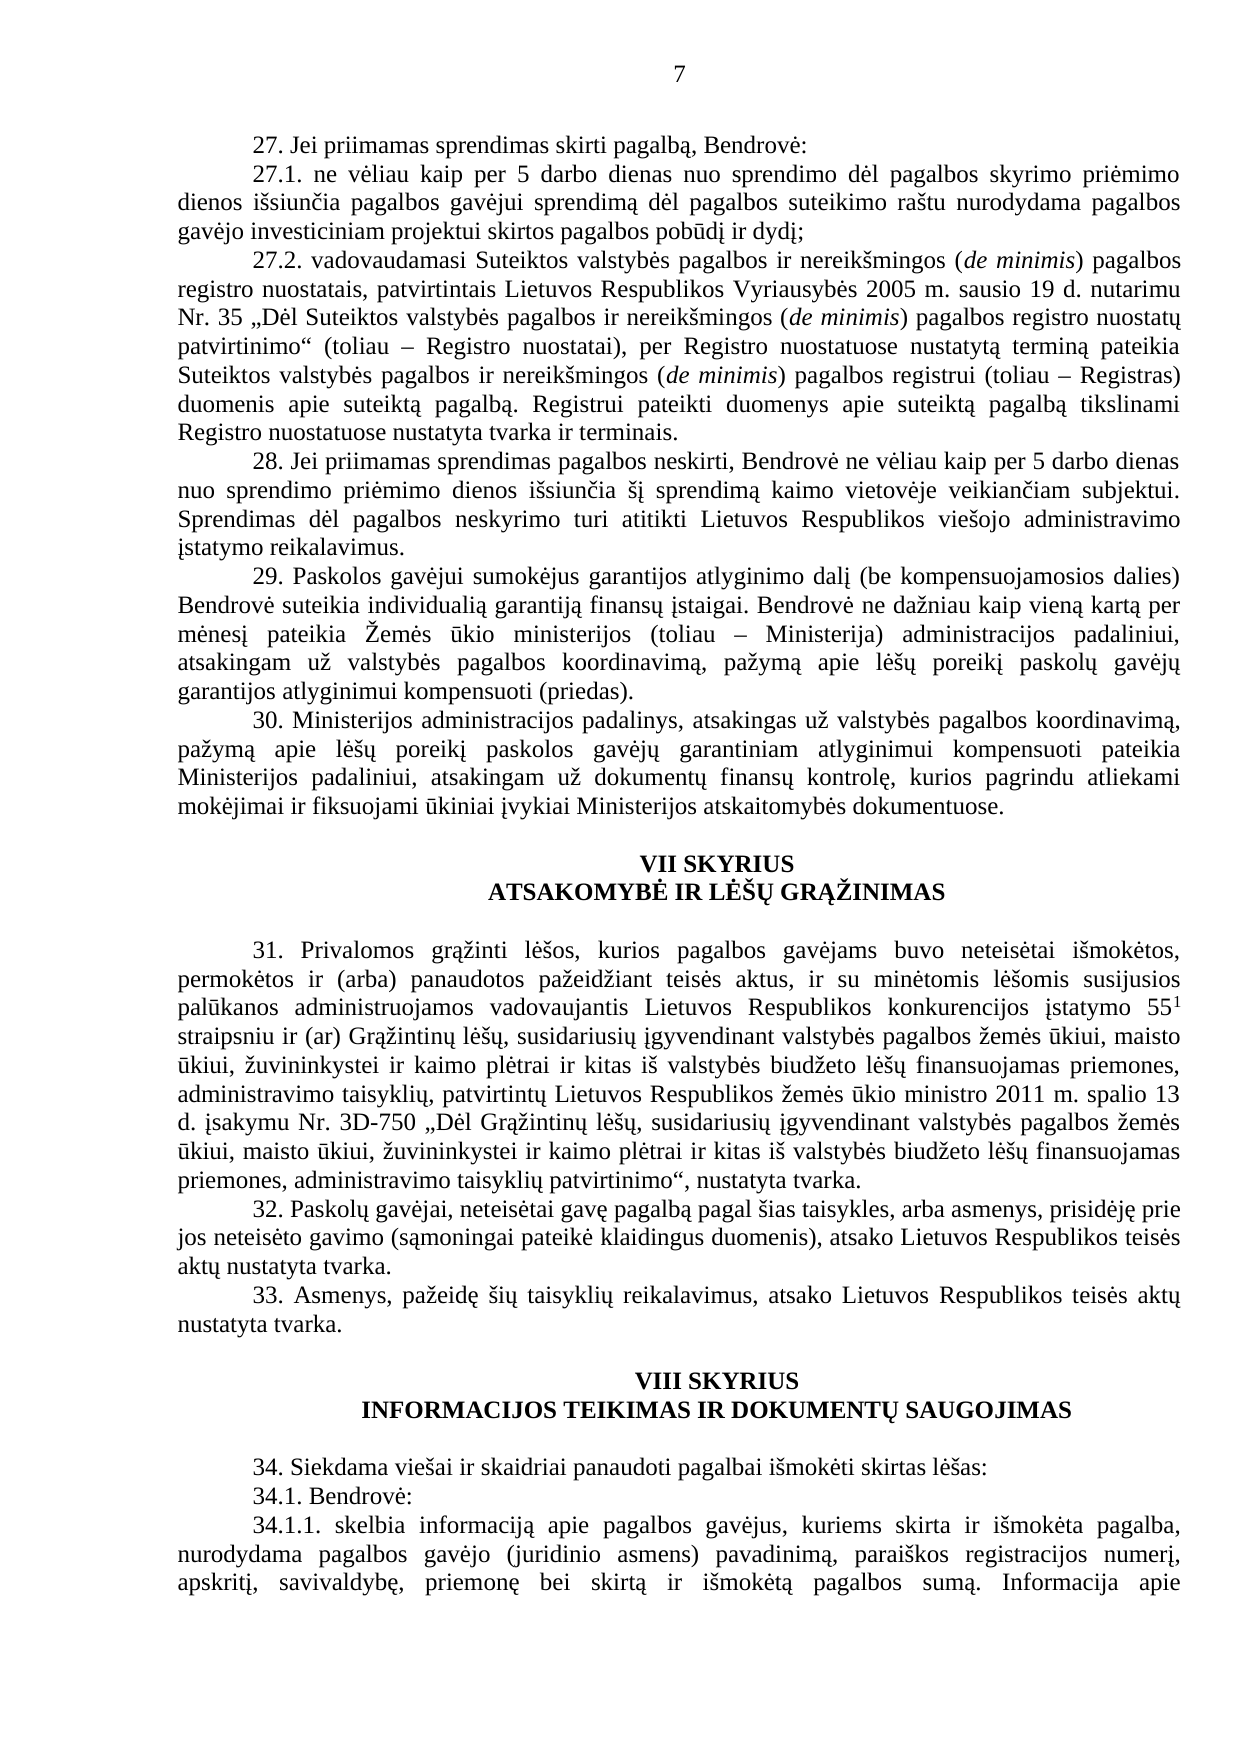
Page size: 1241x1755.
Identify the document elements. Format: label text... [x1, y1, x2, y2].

text 29. Paskolos gavėjui sumokėjus garantijos atlyginimo dalį (be kompensuojamosios dalies) Bendrovė suteikia individualią garantiją finansų įstaigai. Bendrovė ne dažniau kaip vieną kartą per mėnesį pateikia Žemės ūkio ministerijos (toliau – Ministerija) administracijos padaliniui, atsakingam už valstybės pagalbos koordinavimą, pažymą apie lėšų poreikį paskolų gavėjų garantijos atlyginimui kompensuoti (priedas). [177, 561, 1181, 705]
text 34. Siekdama viešai ir skaidriai panaudoti pagalbai išmokėti skirtas lėšas: [177, 1452, 1181, 1481]
text INFORMACIJOS TEIKIMAS IR DOKUMENTŲ SAUGOJIMAS [177, 1395, 1181, 1424]
text 27.2. vadovaudamasi Suteiktos valstybės pagalbos ir nereikšmingos (de minimis) pagalbos registro nuostatais, patvirtintais Lietuvos Respublikos Vyriausybės 2005 m. sausio 19 d. nutarimu Nr. 35 „Dėl Suteiktos valstybės pagalbos ir nereikšmingos (de minimis) pagalbos registro nuostatų patvirtinimo“ (toliau – Registro nuostatai), per Registro nuostatuose nustatytą terminą pateikia Suteiktos valstybės pagalbos ir nereikšmingos (de minimis) pagalbos registrui (toliau – Registras) duomenis apie suteiktą pagalbą. Registrui pateikti duomenys apie suteiktą pagalbą tikslinami Registro nuostatuose nustatyta tvarka ir terminais. [177, 245, 1181, 446]
text 28. Jei priimamas sprendimas pagalbos neskirti, Bendrovė ne vėliau kaip per 5 darbo dienas nuo sprendimo priėmimo dienos išsiunčia šį sprendimą kaimo vietovėje veikiančiam subjektui. Sprendimas dėl pagalbos neskyrimo turi atitikti Lietuvos Respublikos viešojo administravimo įstatymo reikalavimus. [177, 446, 1181, 561]
text 34.1. Bendrovė: [177, 1481, 1181, 1510]
text 34.1.1. skelbia informaciją apie pagalbos gavėjus, kuriems skirta ir išmokėta pagalba, nurodydama pagalbos gavėjo (juridinio asmens) pavadinimą, paraiškos registracijos numerį, apskritį, savivaldybę, priemonę bei skirtą ir išmokėtą pagalbos sumą. Informacija apie [177, 1510, 1181, 1596]
text VII SKYRIUS [177, 849, 1181, 877]
text VIII SKYRIUS [177, 1366, 1181, 1395]
text ATSAKOMYBĖ IR LĖŠŲ GRĄŽINIMAS [177, 877, 1181, 906]
text 31. Privalomos grąžinti lėšos, kurios pagalbos gavėjams buvo neteisėtai išmokėtos, permokėtos ir (arba) panaudotos pažeidžiant teisės aktus, ir su minėtomis lėšomis susijusios palūkanos administruojamos vadovaujantis Lietuvos Respublikos konkurencijos įstatymo 551 straipsniu ir (ar) Grąžintinų lėšų, susidariusių įgyvendinant valstybės pagalbos žemės ūkiui, maisto ūkiui, žuvininkystei ir kaimo plėtrai ir kitas iš valstybės biudžeto lėšų finansuojamas priemones, administravimo taisyklių, patvirtintų Lietuvos Respublikos žemės ūkio ministro 2011 m. spalio 13 d. įsakymu Nr. 3D-750 „Dėl Grąžintinų lėšų, susidariusių įgyvendinant valstybės pagalbos žemės ūkiui, maisto ūkiui, žuvininkystei ir kaimo plėtrai ir kitas iš valstybės biudžeto lėšų finansuojamas priemones, administravimo taisyklių patvirtinimo“, nustatyta tvarka. [177, 935, 1181, 1194]
text 33. Asmenys, pažeidę šių taisyklių reikalavimus, atsako Lietuvos Respublikos teisės aktų nustatyta tvarka. [177, 1280, 1181, 1337]
text 32. Paskolų gavėjai, neteisėtai gavę pagalbą pagal šias taisykles, arba asmenys, prisidėję prie jos neteisėto gavimo (sąmoningai pateikė klaidingus duomenis), atsako Lietuvos Respublikos teisės aktų nustatyta tvarka. [177, 1194, 1181, 1280]
text 27. Jei priimamas sprendimas skirti pagalbą, Bendrovė: [177, 130, 1181, 159]
text 27.1. ne vėliau kaip per 5 darbo dienas nuo sprendimo dėl pagalbos skyrimo priėmimo dienos išsiunčia pagalbos gavėjui sprendimą dėl pagalbos suteikimo raštu nurodydama pagalbos gavėjo investiciniam projektui skirtos pagalbos pobūdį ir dydį; [177, 159, 1181, 245]
text 30. Ministerijos administracijos padalinys, atsakingas už valstybės pagalbos koordinavimą, pažymą apie lėšų poreikį paskolos gavėjų garantiniam atlyginimui kompensuoti pateikia Ministerijos padaliniui, atsakingam už dokumentų finansų kontrolę, kurios pagrindu atliekami mokėjimai ir fiksuojami ūkiniai įvykiai Ministerijos atskaitomybės dokumentuose. [177, 705, 1181, 820]
